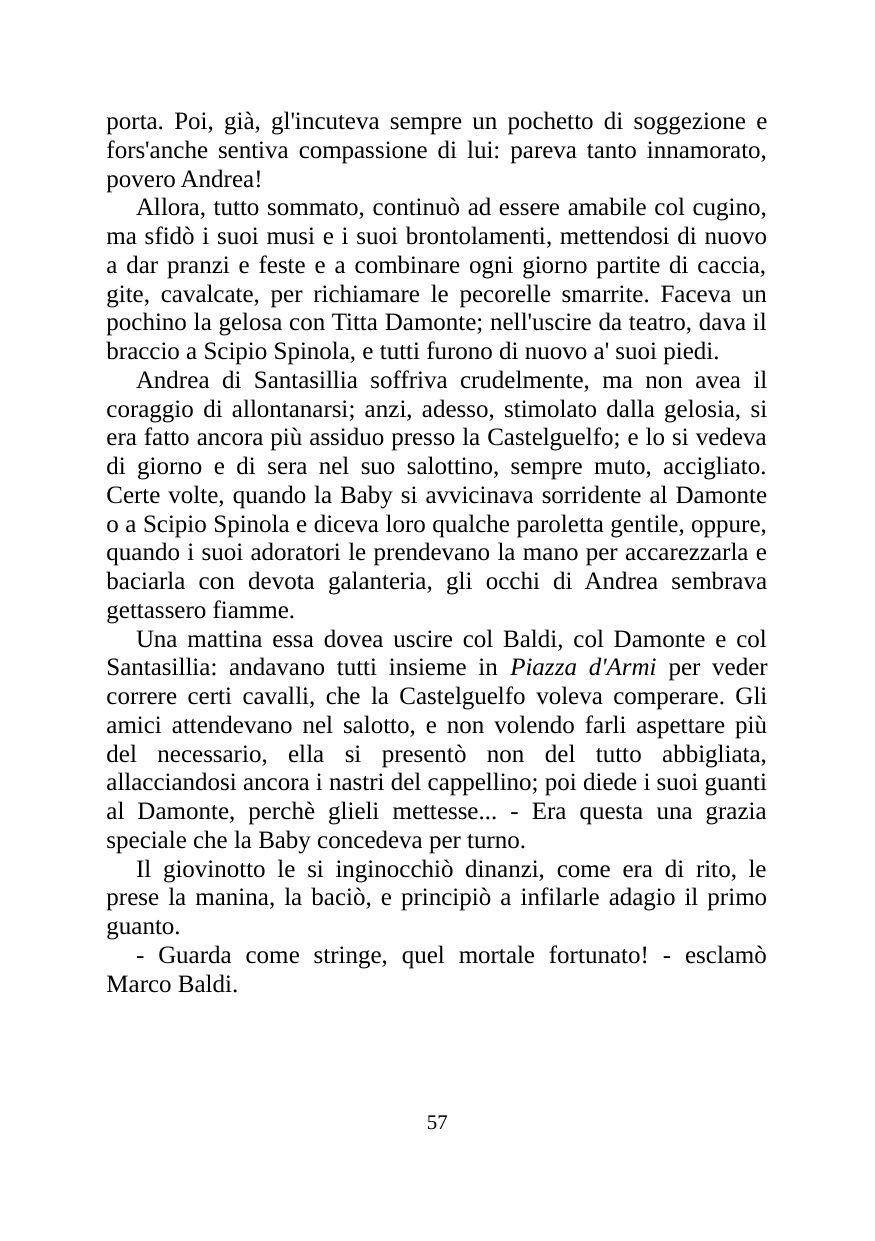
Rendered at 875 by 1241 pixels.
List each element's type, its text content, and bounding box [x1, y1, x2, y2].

text Una mattina essa dovea uscire col Baldi, col Damonte e col Santasillia: andavano tutti insieme in Piazza d'Armi per veder correre certi cavalli, che la Castelguelfo voleva comperare. Gli amici attendevano nel salotto, e non volendo farli aspettare più del necessario, ella si presentò non del tutto abbigliata, allacciandosi ancora i nastri del cappellino; poi diede i suoi guanti al Damonte, perchè glieli mettesse... - Era questa una grazia speciale che la Baby concedeva per turno. [106, 624, 768, 854]
text porta. Poi, già, gl'incuteva sempre un pochetto di soggezione e fors'anche sentiva compassione di lui: pareva tanto innamorato, povero Andrea! [106, 106, 768, 192]
text - Guarda come stringe, quel mortale fortunato! - esclamò Marco Baldi. [106, 940, 768, 997]
text Il giovinotto le si inginocchiò dinanzi, come era di rito, le prese la manina, la baciò, e principiò a infilarle adagio il primo guanto. [106, 854, 768, 940]
text Andrea di Santasillia soffriva crudelmente, ma non avea il coraggio di allontanarsi; anzi, adesso, stimolato dalla gelosia, si era fatto ancora più assiduo presso la Castelguelfo; e lo si vedeva di giorno e di sera nel suo salottino, sempre muto, accigliato. Certe volte, quando la Baby si avvicinava sorridente al Damonte o a Scipio Spinola e diceva loro qualche paroletta gentile, oppure, quando i suoi adoratori le prendevano la mano per accarezzarla e baciarla con devota galanteria, gli occhi di Andrea sembrava gettassero fiamme. [106, 365, 768, 624]
text Allora, tutto sommato, continuò ad essere amabile col cugino, ma sfidò i suoi musi e i suoi brontolamenti, mettendosi di nuovo a dar pranzi e feste e a combinare ogni giorno partite di caccia, gite, cavalcate, per richiamare le pecorelle smarrite. Faceva un pochino la gelosa con Titta Damonte; nell'uscire da teatro, dava il braccio a Scipio Spinola, e tutti furono di nuovo a' suoi piedi. [106, 192, 768, 365]
